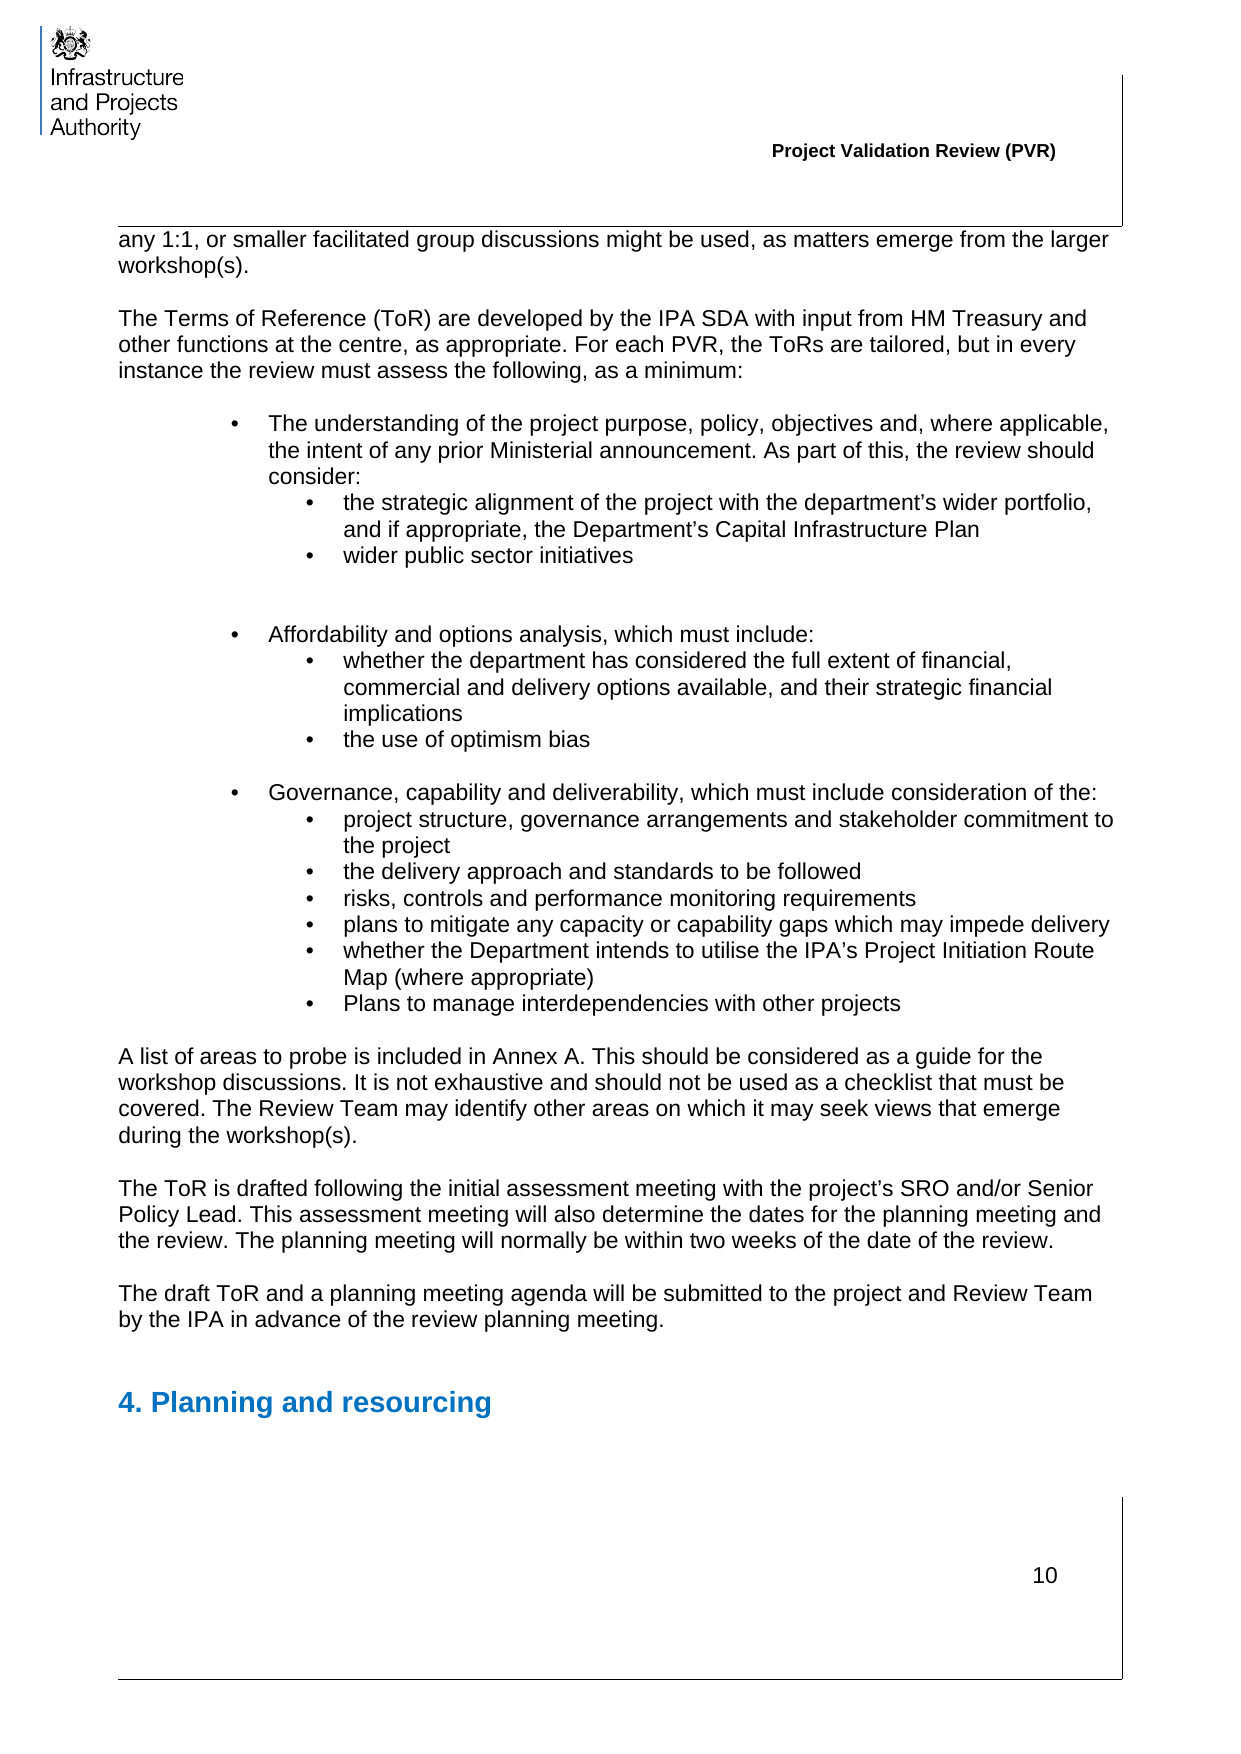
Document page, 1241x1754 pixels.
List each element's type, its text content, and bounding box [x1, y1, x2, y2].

text The ToR is drafted following the initial assessment meeting with the project’s SRO and/or Senior Policy Lead. This assessment meeting will also determine the dates for the planning meeting and the review. The planning meeting will normally be within two weeks of the date of the review. [118, 1174, 1122, 1253]
list whether the department has considered the full extent of financial, commercial and delivery options available, and their strategic financial implications [306, 647, 1122, 726]
text any 1:1, or smaller facilitated group discussions might be used, as matters emerge from the larger workshop(s). [118, 226, 1122, 278]
list The understanding of the project purpose, policy, objectives and, where applicable, the intent of any prior Ministerial announcement. As part of this, the review should consider: [231, 410, 1122, 489]
list Governance, capability and deliverability, which must include consideration of the: [231, 779, 1122, 806]
list risks, controls and performance monitoring requirements [306, 884, 1122, 911]
list wider public sector initiatives [306, 542, 1122, 568]
list plans to mitigate any capacity or capability gaps which may impede delivery [306, 911, 1122, 937]
text The draft ToR and a planning meeting agenda will be submitted to the project and Review Team by the IPA in advance of the review planning meeting. [118, 1280, 1122, 1333]
text The Terms of Reference (ToR) are developed by the IPA SDA with input from HM Treasury and other functions at the centre, as appropriate. For each PVR, the ToRs are tailored, but in every instance the review must assess the following, as a minimum: [118, 305, 1122, 384]
list Plans to manage interdependencies with other projects [306, 990, 1122, 1016]
list Affordability and options analysis, which must include: [231, 621, 1122, 647]
list the use of optimism bias [306, 726, 1122, 753]
list whether the Department intends to utilise the IPA’s Project Initiation Route Map (where appropriate) [306, 937, 1122, 990]
list project structure, governance arrangements and stakeholder commitment to the project [306, 806, 1122, 858]
list the delivery approach and standards to be followed [306, 858, 1122, 884]
text A list of areas to probe is included in Annex A. This should be considered as a guide for the workshop discussions. It is not exhaustive and should not be used as a checklist that must be covered. The Review Team may identify other areas on which it may seek views that emerge during the workshop(s). [118, 1043, 1122, 1148]
subtitle 4. Planning and resourcing [118, 1385, 1122, 1419]
list the strategic alignment of the project with the department’s wider portfolio, and if appropriate, the Department’s Capital Infrastructure Plan [306, 489, 1122, 542]
